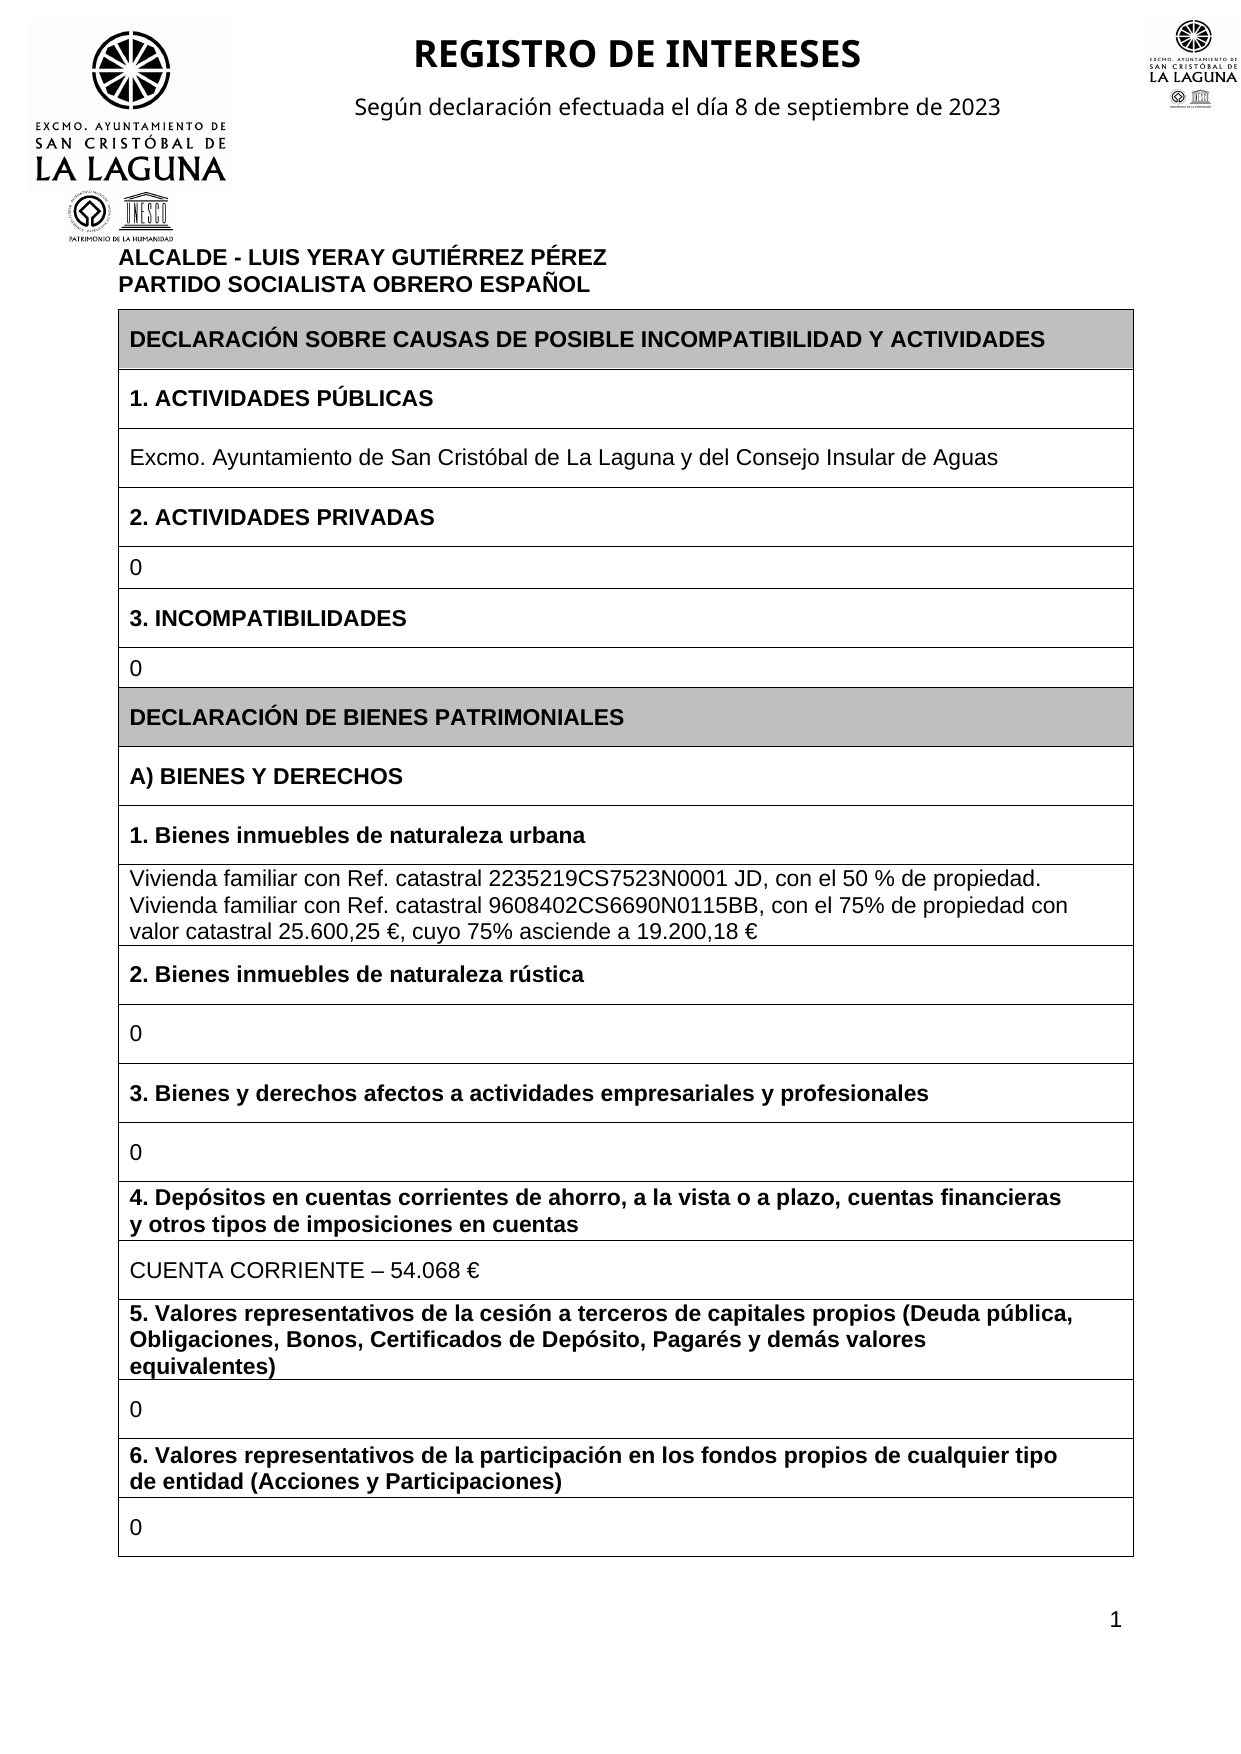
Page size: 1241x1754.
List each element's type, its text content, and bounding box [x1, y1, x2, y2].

text ALCALDE - LUIS YERAY GUTIÉRREZ PÉREZ [118, 161, 1126, 271]
table_cell 3. INCOMPATIBILIDADES [119, 589, 1133, 647]
table_cell 6. Valores representativos de la participación en los fondos propios de cualquier tipo de entidad (Acciones y Participaciones) [119, 1439, 1133, 1497]
text PARTIDO SOCIALISTA OBRERO ESPAÑOL [118, 271, 1126, 297]
table_cell 2. ACTIVIDADES PRIVADAS [119, 488, 1133, 546]
table_cell A) BIENES Y DERECHOS [119, 747, 1133, 805]
table_cell 1. Bienes inmuebles de naturaleza urbana [119, 806, 1133, 864]
table_cell 0 [119, 1498, 1133, 1556]
table_cell 0 [119, 1005, 1133, 1063]
table_header DECLARACIÓN SOBRE CAUSAS DE POSIBLE INCOMPATIBILIDAD Y ACTIVIDADES [119, 310, 1133, 368]
table_cell Excmo. Ayuntamiento de San Cristóbal de La Laguna y del Consejo Insular de Aguas [119, 429, 1133, 487]
table_cell 0 [119, 1380, 1133, 1438]
table_cell 3. Bienes y derechos afectos a actividades empresariales y profesionales [119, 1064, 1133, 1122]
table_cell DECLARACIÓN DE BIENES PATRIMONIALES [119, 688, 1133, 746]
table_cell 5. Valores representativos de la cesión a terceros de capitales propios (Deuda pública, Obligaciones, Bonos, Certificados de Depósito, Pagarés y demás valores equivalentes) [119, 1300, 1133, 1379]
table_cell 0 [119, 648, 1133, 687]
table_cell 4. Depósitos en cuentas corrientes de ahorro, a la vista o a plazo, cuentas financieras y otros tipos de imposiciones en cuentas [119, 1182, 1133, 1240]
table_cell 0 [119, 1123, 1133, 1181]
table_cell 0 [119, 547, 1133, 588]
table_cell Vivienda familiar con Ref. catastral 2235219CS7523N0001 JD, con el 50 % de propiedad. Vivienda familiar con Ref. catastral 9608402CS6690N0115BB, con el 75% de propiedad con valor catastral 25.600,25 €, cuyo 75% asciende a 19.200,18 € [119, 865, 1133, 944]
table_cell 2. Bienes inmuebles de naturaleza rústica [119, 946, 1133, 1003]
table_cell CUENTA CORRIENTE – 54.068 € [119, 1241, 1133, 1299]
table_cell 1. ACTIVIDADES PÚBLICAS [119, 370, 1133, 427]
